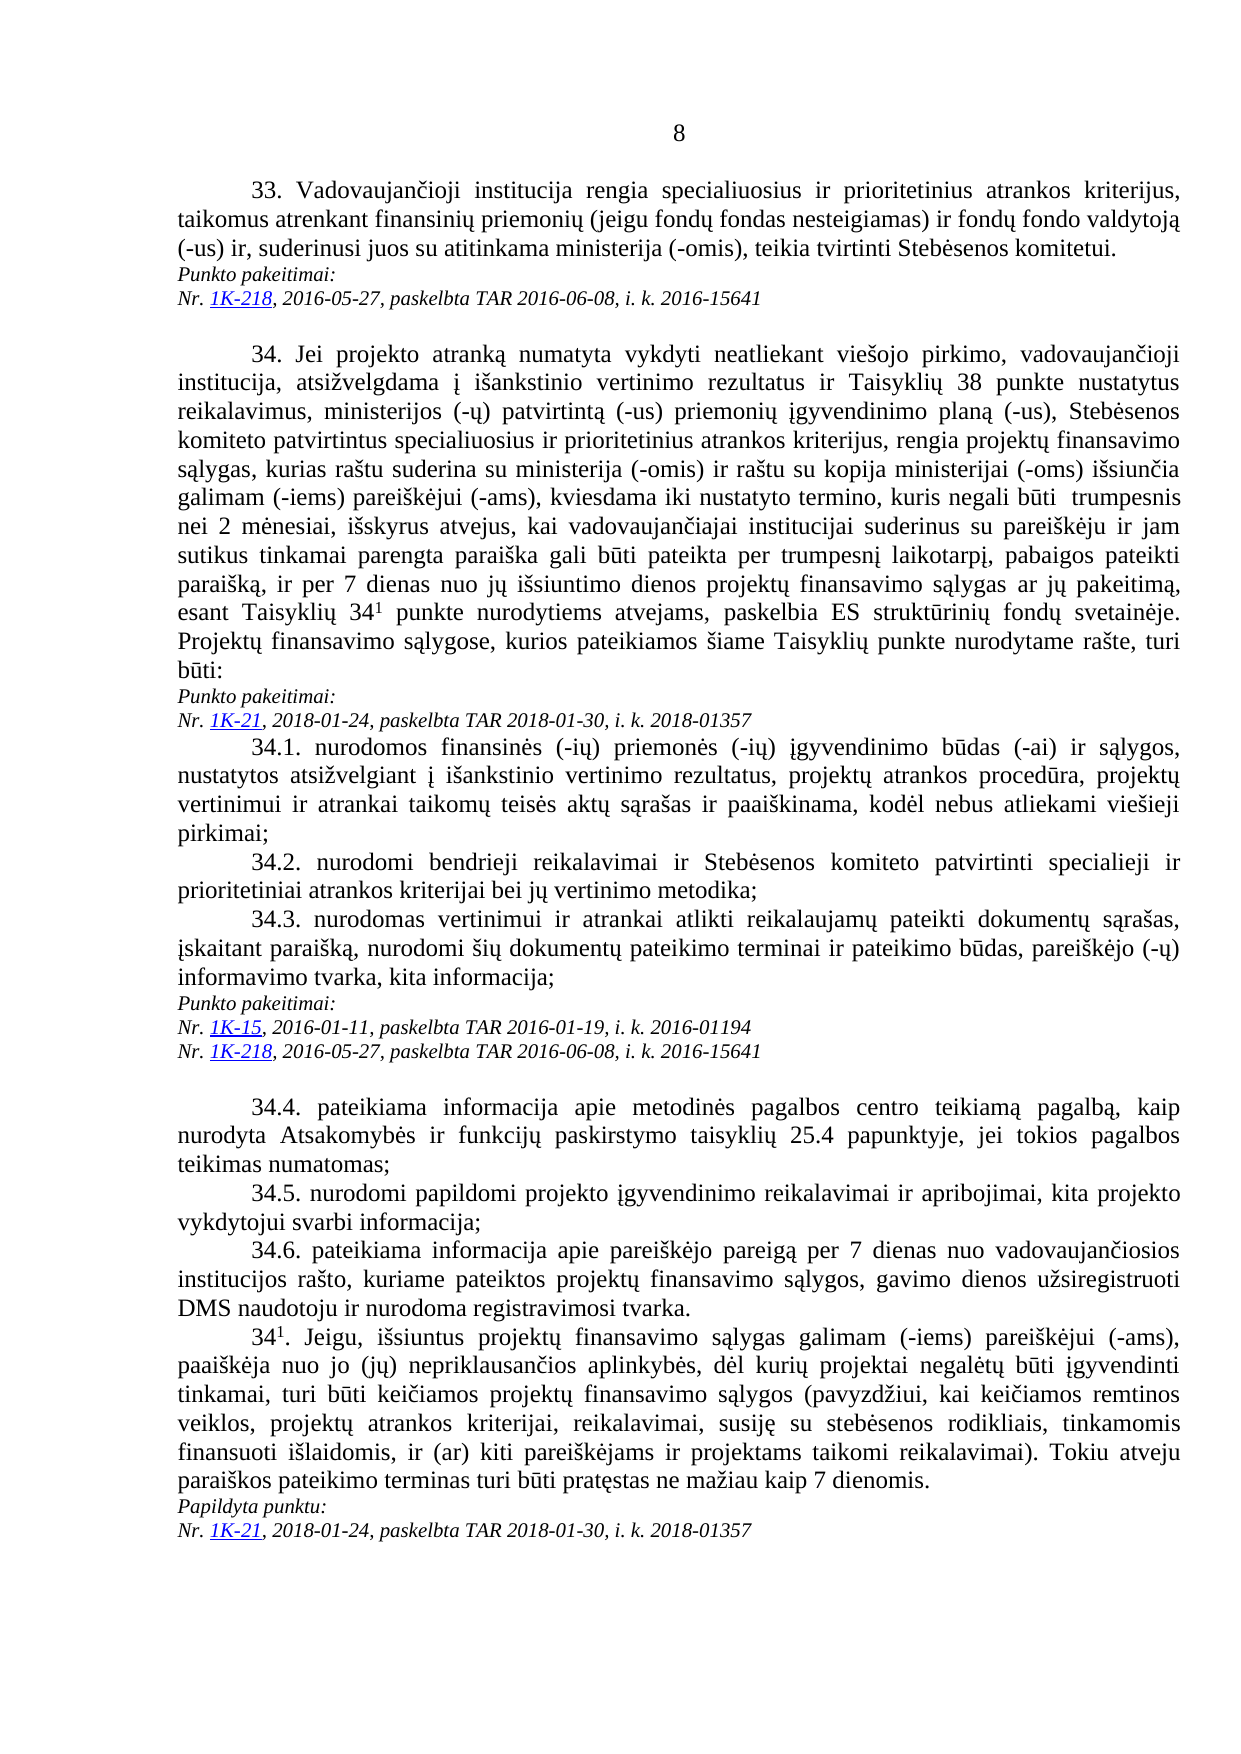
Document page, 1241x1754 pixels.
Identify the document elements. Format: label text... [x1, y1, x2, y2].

text 34.2. nurodomi bendrieji reikalavimai ir Stebėsenos komiteto patvirtinti specialieji ir prioritetiniai atrankos kriterijai bei jų vertinimo metodika; [177, 847, 1181, 904]
text 34.1. nurodomos finansinės (-ių) priemonės (-ių) įgyvendinimo būdas (-ai) ir sąlygos, nustatytos atsižvelgiant į išankstinio vertinimo rezultatus, projektų atrankos procedūra, projektų vertinimui ir atrankai taikomų teisės aktų sąrašas ir paaiškinama, kodėl nebus atliekami viešieji pirkimai; [177, 732, 1181, 847]
text Papildyta punktu: [177, 1494, 1181, 1518]
text 34.6. pateikiama informacija apie pareiškėjo pareigą per 7 dienas nuo vadovaujančiosios institucijos rašto, kuriame pateiktos projektų finansavimo sąlygos, gavimo dienos užsiregistruoti DMS naudotoju ir nurodoma registravimosi tvarka. [177, 1235, 1181, 1322]
text Nr. 1K-21, 2018-01-24, paskelbta TAR 2018-01-30, i. k. 2018-01357 [177, 1518, 1181, 1542]
text 34.4. pateikiama informacija apie metodinės pagalbos centro teikiamą pagalbą, kaip nurodyta Atsakomybės ir funkcijų paskirstymo taisyklių 25.4 papunktyje, jei tokios pagalbos teikimas numatomas; [177, 1092, 1181, 1178]
text 34.5. nurodomi papildomi projekto įgyvendinimo reikalavimai ir apribojimai, kita projekto vykdytojui svarbi informacija; [177, 1178, 1181, 1235]
text Nr. 1K-218, 2016-05-27, paskelbta TAR 2016-06-08, i. k. 2016-15641 [177, 286, 1181, 310]
text Punkto pakeitimai: [177, 262, 1181, 286]
text 34.3. nurodomas vertinimui ir atrankai atlikti reikalaujamų pateikti dokumentų sąrašas, įskaitant paraišką, nurodomi šių dokumentų pateikimo terminai ir pateikimo būdas, pareiškėjo (-ų) informavimo tvarka, kita informacija; [177, 904, 1181, 991]
text 34. Jei projekto atranką numatyta vykdyti neatliekant viešojo pirkimo, vadovaujančioji institucija, atsižvelgdama į išankstinio vertinimo rezultatus ir Taisyklių 38 punkte nustatytus reikalavimus, ministerijos (-ų) patvirtintą (-us) priemonių įgyvendinimo planą (-us), Stebėsenos komiteto patvirtintus specialiuosius ir prioritetinius atrankos kriterijus, rengia projektų finansavimo sąlygas, kurias raštu suderina su ministerija (-omis) ir raštu su kopija ministerijai (-oms) išsiunčia galimam (-iems) pareiškėjui (-ams), kviesdama iki nustatyto termino, kuris negali būti trumpesnis nei 2 mėnesiai, išskyrus atvejus, kai vadovaujančiajai institucijai suderinus su pareiškėju ir jam sutikus tinkamai parengta paraiška gali būti pateikta per trumpesnį laikotarpį, pabaigos pateikti paraišką, ir per 7 dienas nuo jų išsiuntimo dienos projektų finansavimo sąlygas ar jų pakeitimą, esant Taisyklių 341 punkte nurodytiems atvejams, paskelbia ES struktūrinių fondų svetainėje. Projektų finansavimo sąlygose, kurios pateikiamos šiame Taisyklių punkte nurodytame rašte, turi būti: [177, 339, 1181, 684]
text Punkto pakeitimai: [177, 684, 1181, 708]
text Nr. 1K-218, 2016-05-27, paskelbta TAR 2016-06-08, i. k. 2016-15641 [177, 1039, 1181, 1063]
text Punkto pakeitimai: [177, 991, 1181, 1015]
text Nr. 1K-21, 2018-01-24, paskelbta TAR 2018-01-30, i. k. 2018-01357 [177, 708, 1181, 732]
text Nr. 1K-15, 2016-01-11, paskelbta TAR 2016-01-19, i. k. 2016-01194 [177, 1015, 1181, 1039]
text 33. Vadovaujančioji institucija rengia specialiuosius ir prioritetinius atrankos kriterijus, taikomus atrenkant finansinių priemonių (jeigu fondų fondas nesteigiamas) ir fondų fondo valdytoją (-us) ir, suderinusi juos su atitinkama ministerija (-omis), teikia tvirtinti Stebėsenos komitetui. [177, 176, 1181, 262]
text 341. Jeigu, išsiuntus projektų finansavimo sąlygas galimam (-iems) pareiškėjui (-ams), paaiškėja nuo jo (jų) nepriklausančios aplinkybės, dėl kurių projektai negalėtų būti įgyvendinti tinkamai, turi būti keičiamos projektų finansavimo sąlygos (pavyzdžiui, kai keičiamos remtinos veiklos, projektų atrankos kriterijai, reikalavimai, susiję su stebėsenos rodikliais, tinkamomis finansuoti išlaidomis, ir (ar) kiti pareiškėjams ir projektams taikomi reikalavimai). Tokiu atveju paraiškos pateikimo terminas turi būti pratęstas ne mažiau kaip 7 dienomis. [177, 1322, 1181, 1494]
